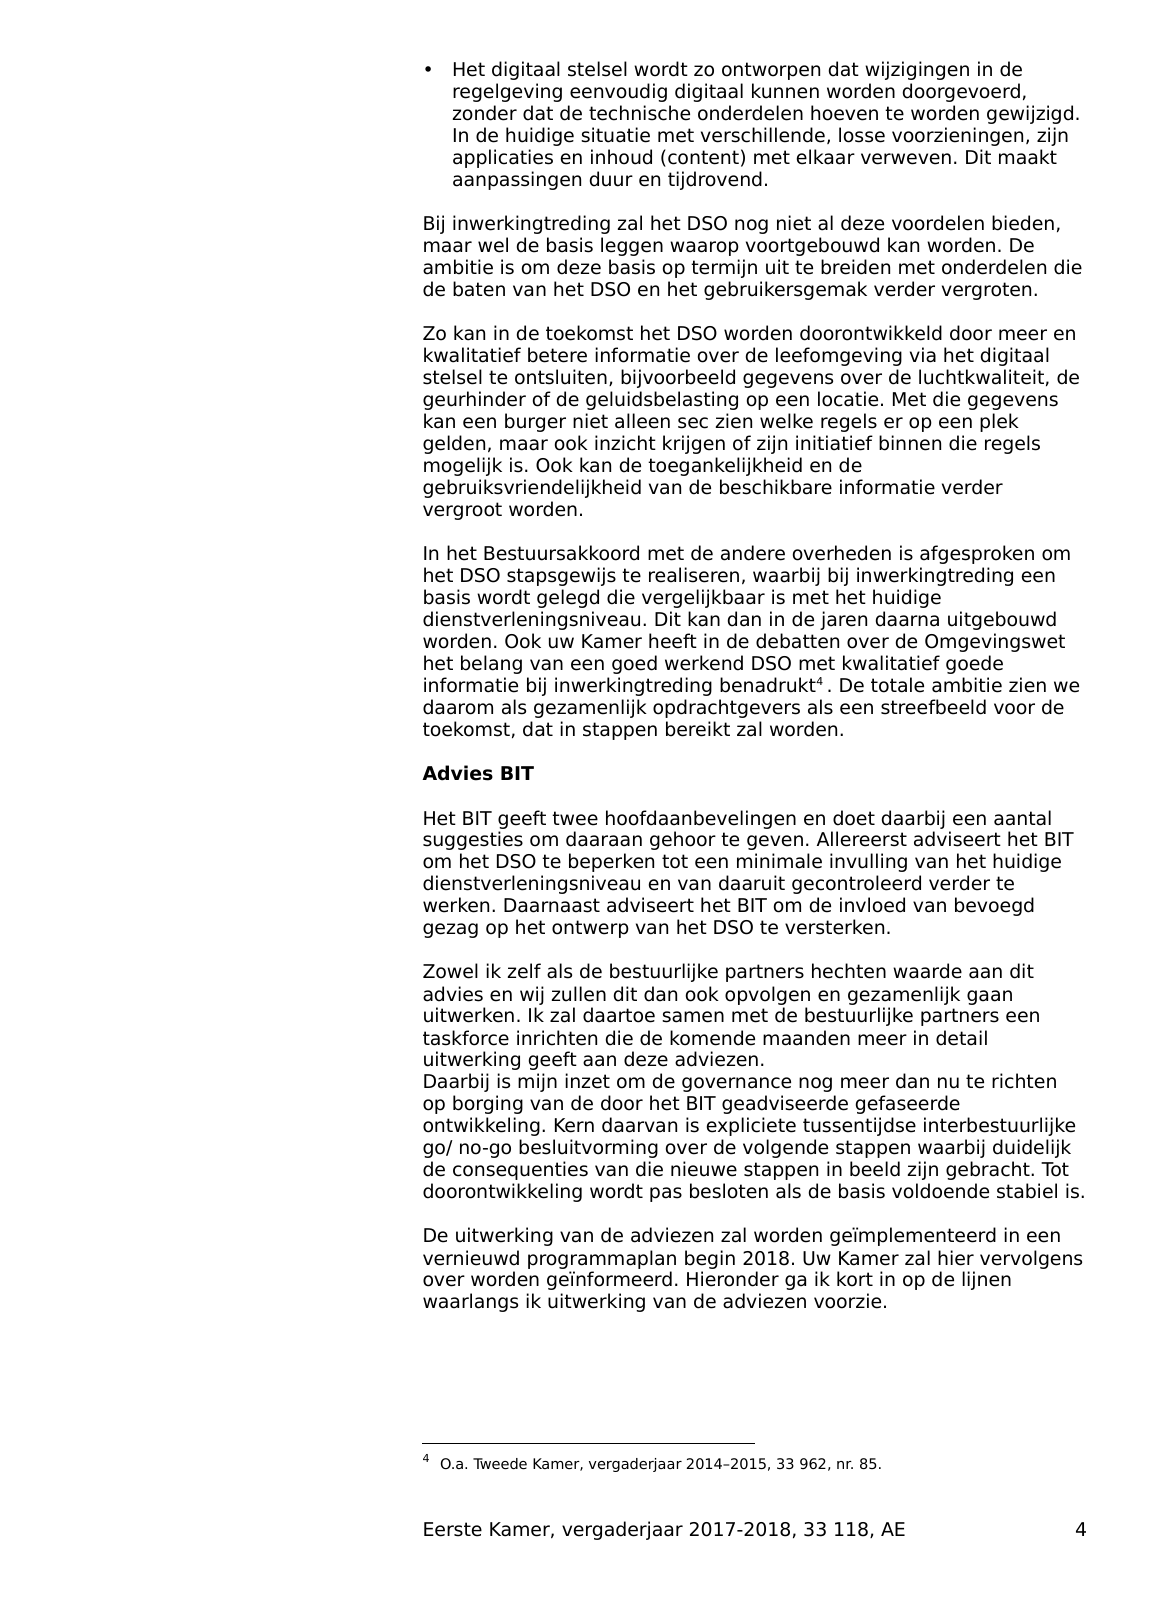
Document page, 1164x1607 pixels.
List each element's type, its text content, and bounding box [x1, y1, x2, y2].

text In het Bestuursakkoord met de andere overheden is afgesproken om het DSO stapsgewijs te realiseren, waarbij bij inwerkingtreding een basis wordt gelegd die vergelijkbaar is met het huidige dienstverleningsniveau. Dit kan dan in de jaren daarna uitgebouwd worden. Ook uw Kamer heeft in de debatten over de Omgevingswet het belang van een goed werkend DSO met kwalitatief goede informatie bij inwerkingtreding benadrukt. De totale ambitie zien we daarom als gezamenlijk opdrachtgevers als een streefbeeld voor de toekomst, dat in stappen bereikt zal worden. [422, 543, 1087, 741]
text • Het digitaal stelsel wordt zo ontworpen dat wijzigingen in de regelgeving eenvoudig digitaal kunnen worden doorgevoerd, zonder dat de technische onderdelen hoeven te worden gewijzigd. In de huidige situatie met verschillende, losse voorzieningen, zijn applicaties en inhoud (content) met elkaar verweven. Dit maakt aanpassingen duur en tijdrovend. [422, 59, 1087, 191]
subtitle Advies BIT [422, 763, 1087, 785]
text O.a. Tweede Kamer, vergaderjaar 2014–2015, 33 962, nr. 85. [422, 1452, 1087, 1474]
text Zowel ik zelf als de bestuurlijke partners hechten waarde aan dit advies en wij zullen dit dan ook opvolgen en gezamenlijk gaan uitwerken. Ik zal daartoe samen met de bestuurlijke partners een taskforce inrichten die de komende maanden meer in detail uitwerking geeft aan deze adviezen. [422, 961, 1087, 1071]
text Het BIT geeft twee hoofdaanbevelingen en doet daarbij een aantal suggesties om daaraan gehoor te geven. Allereerst adviseert het BIT om het DSO te beperken tot een minimale invulling van het huidige dienstverleningsniveau en van daaruit gecontroleerd verder te werken. Daarnaast adviseert het BIT om de invloed van bevoegd gezag op het ontwerp van het DSO te versterken. [422, 807, 1087, 939]
text Bij inwerkingtreding zal het DSO nog niet al deze voordelen bieden, maar wel de basis leggen waarop voortgebouwd kan worden. De ambitie is om deze basis op termijn uit te breiden met onderdelen die de baten van het DSO en het gebruikersgemak verder vergroten. [422, 213, 1087, 301]
text Zo kan in de toekomst het DSO worden doorontwikkeld door meer en kwalitatief betere informatie over de leefomgeving via het digitaal stelsel te ontsluiten, bijvoorbeeld gegevens over de luchtkwaliteit, de geurhinder of de geluidsbelasting op een locatie. Met die gegevens kan een burger niet alleen sec zien welke regels er op een plek gelden, maar ook inzicht krijgen of zijn initiatief binnen die regels mogelijk is. Ook kan de toegankelijkheid en de gebruiksvriendelijkheid van de beschikbare informatie verder vergroot worden. [422, 323, 1087, 521]
text Daarbij is mijn inzet om de governance nog meer dan nu te richten op borging van de door het BIT geadviseerde gefaseerde ontwikkeling. Kern daarvan is expliciete tussentijdse interbestuurlijke go/ no-go besluitvorming over de volgende stappen waarbij duidelijk de consequenties van die nieuwe stappen in beeld zijn gebracht. Tot doorontwikkeling wordt pas besloten als de basis voldoende stabiel is. [422, 1071, 1087, 1203]
text De uitwerking van de adviezen zal worden geïmplementeerd in een vernieuwd programmaplan begin 2018. Uw Kamer zal hier vervolgens over worden geïnformeerd. Hieronder ga ik kort in op de lijnen waarlangs ik uitwerking van de adviezen voorzie. [422, 1225, 1087, 1313]
